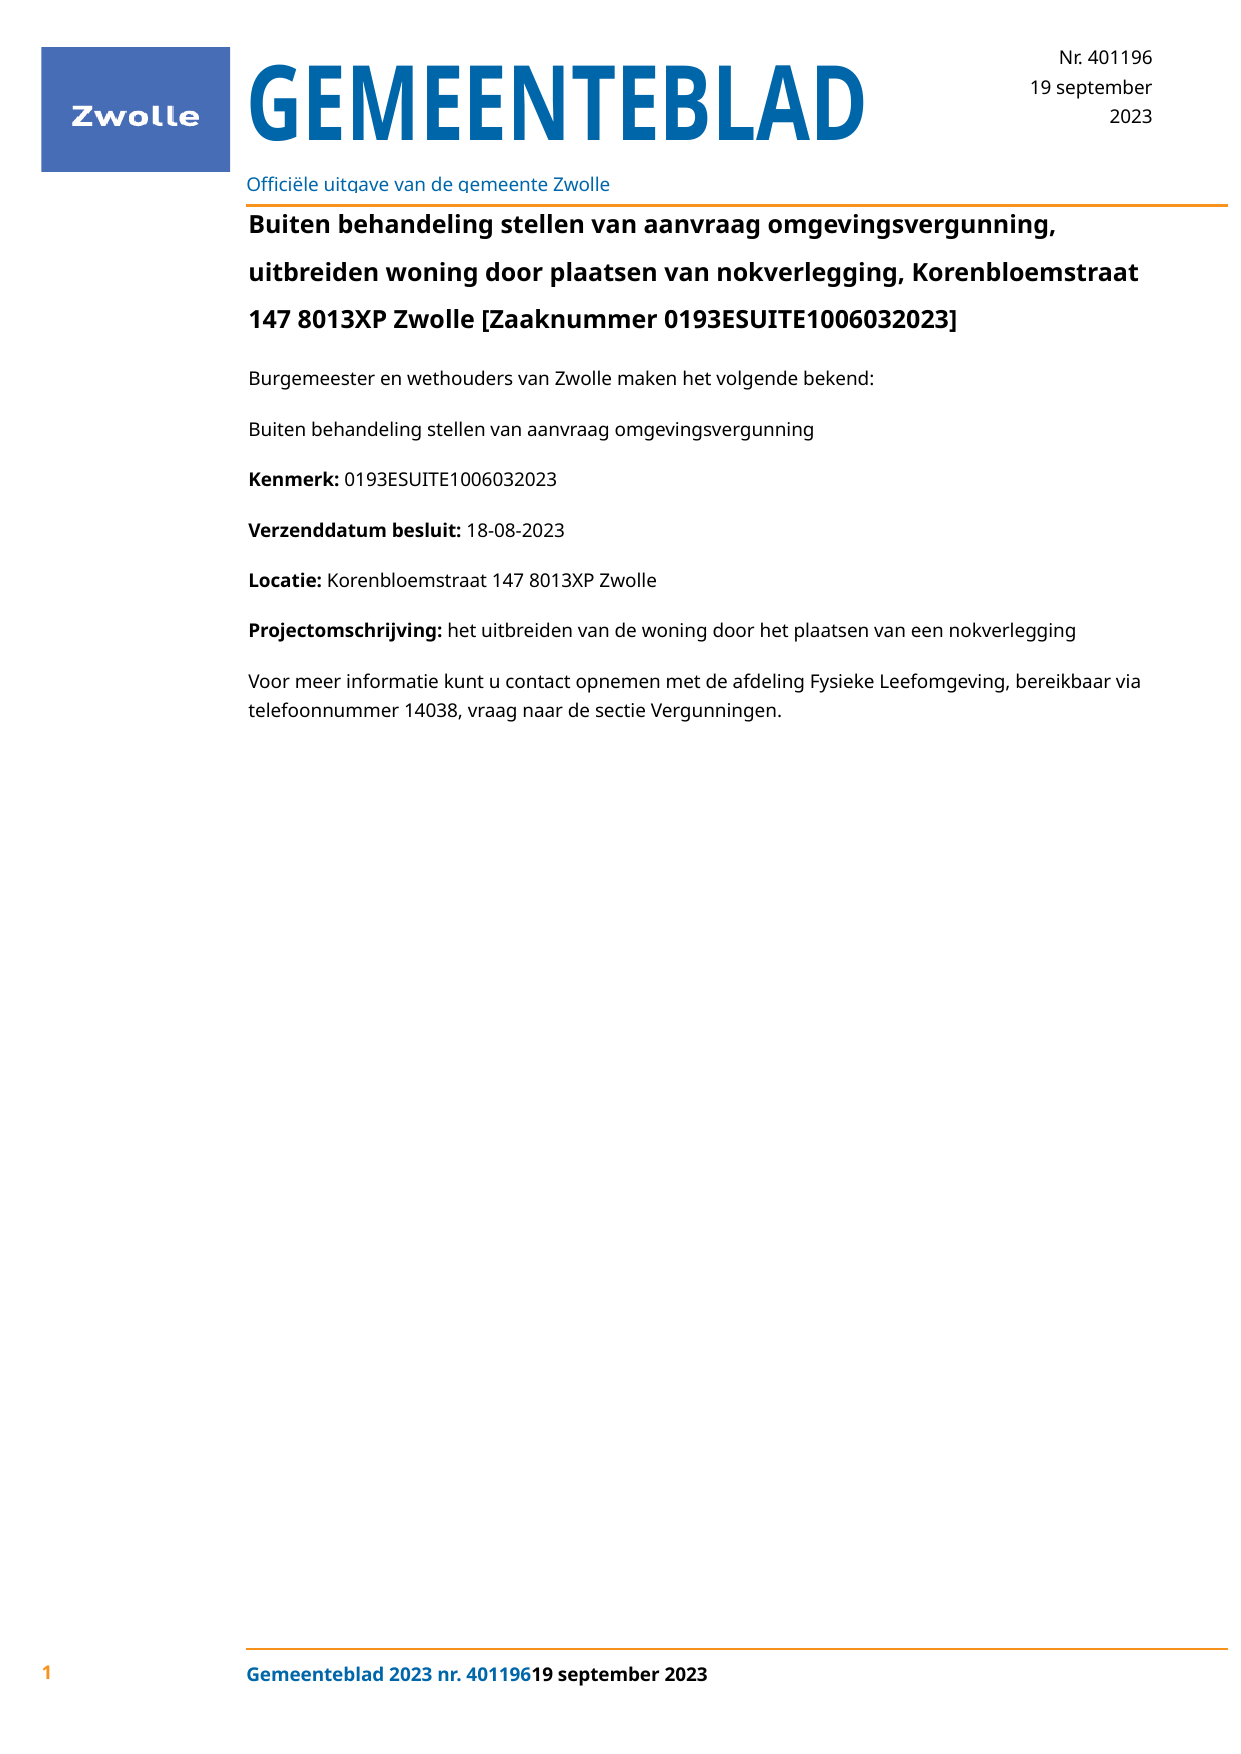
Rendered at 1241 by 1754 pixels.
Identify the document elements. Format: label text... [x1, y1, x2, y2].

text Buiten behandeling stellen van aanvraag omgevingsvergunning [248, 416, 1152, 442]
text Kenmerk: 0193ESUITE1006032023 [248, 466, 1152, 492]
text Burgemeester en wethouders van Zwolle maken het volgende bekend: [248, 366, 1152, 391]
picture [41, 47, 231, 172]
text Verzenddatum besluit: 18-08-2023 [248, 517, 1152, 542]
text Buiten behandeling stellen van aanvraag omgevingsvergunning, uitbreiden woning door plaatsen van nokverlegging, Korenbloemstraat 147 8013XP Zwolle [Zaaknummer 0193ESUITE1006032023] [248, 207, 1152, 336]
text Voor meer informatie kunt u contact opnemen met de afdeling Fysieke Leefomgeving, bereikbaar via telefoonnummer 14038, vraag naar de sectie Vergunningen. [248, 668, 1152, 723]
text Locatie: Korenbloemstraat 147 8013XP Zwolle [248, 567, 1152, 593]
text Projectomschrijving: het uitbreiden van de woning door het plaatsen van een nokverlegging [248, 618, 1152, 643]
